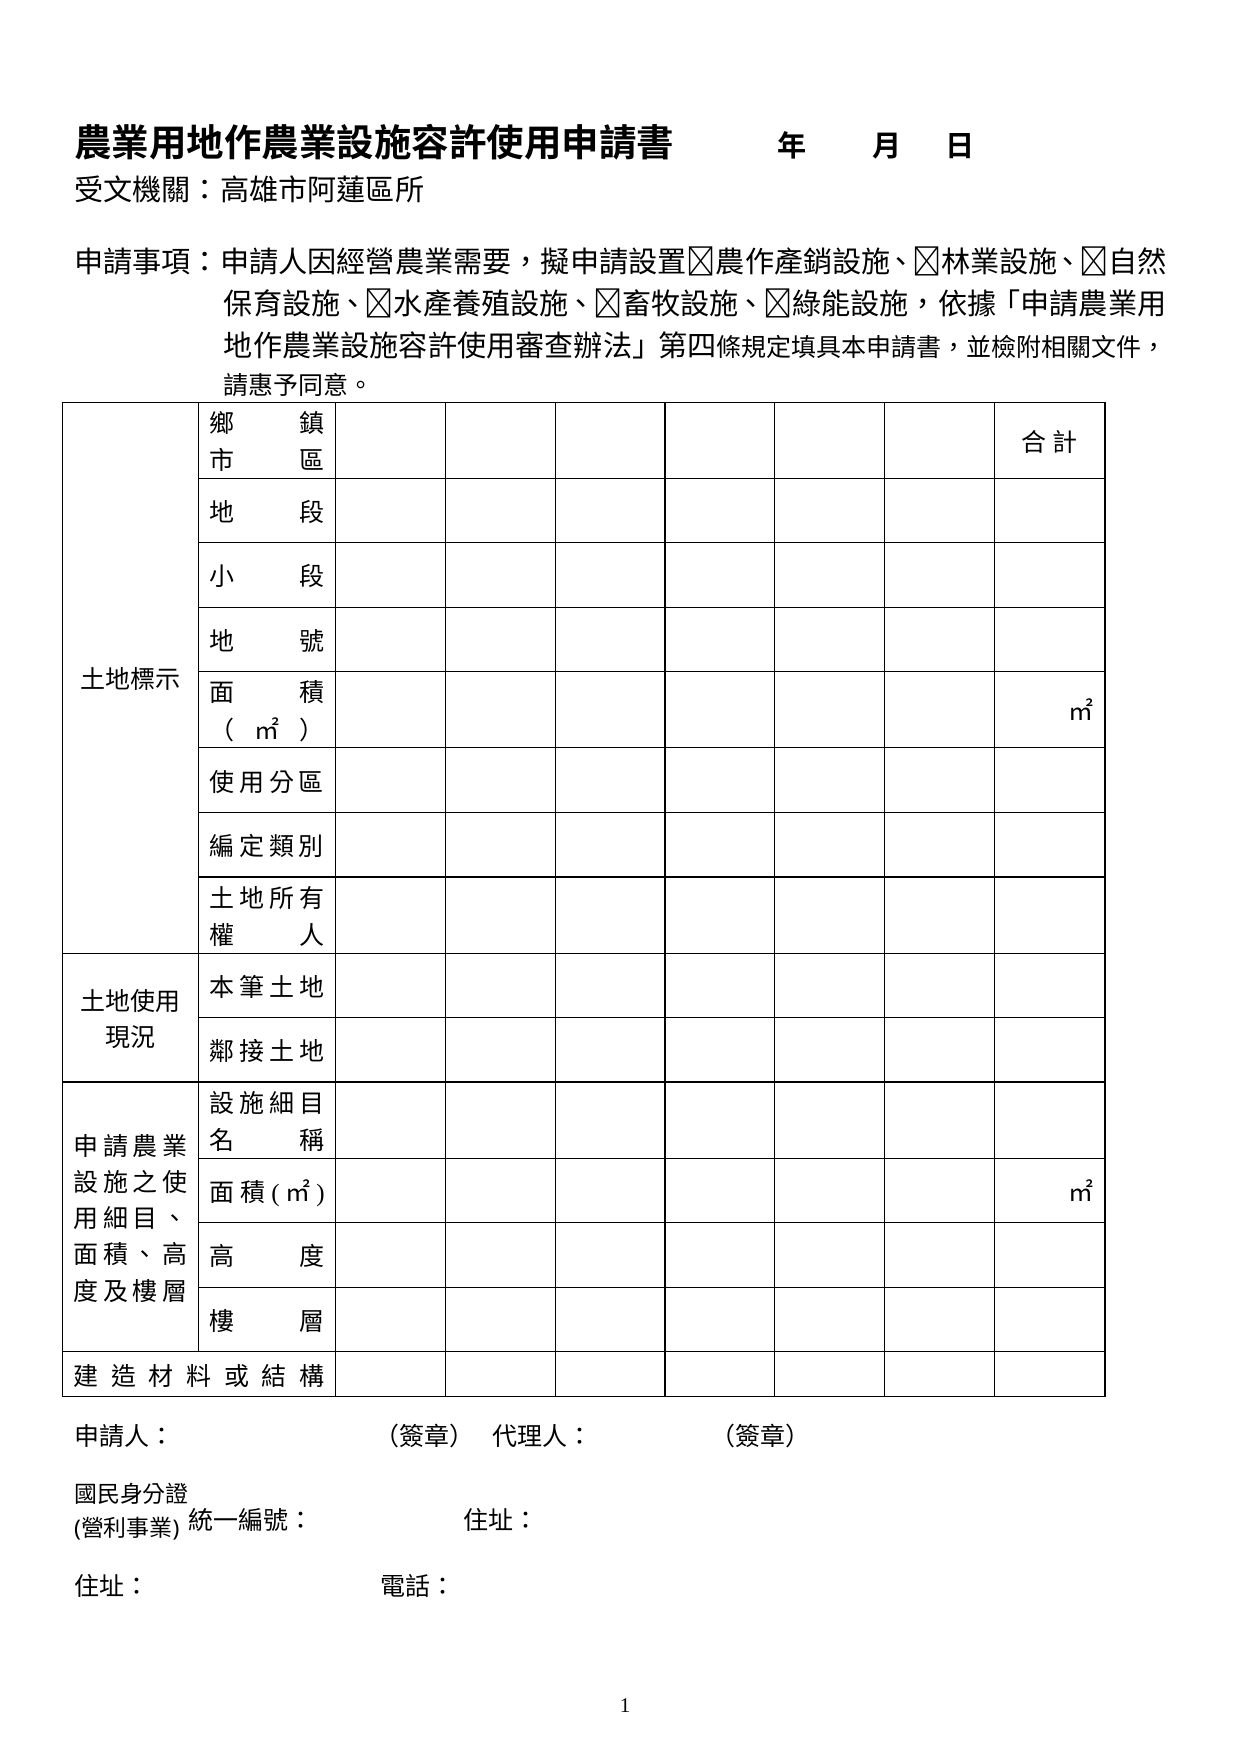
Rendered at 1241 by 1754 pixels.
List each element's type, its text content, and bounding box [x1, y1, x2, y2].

table_cell [775, 1223, 884, 1287]
table_cell [775, 479, 884, 542]
table_cell [885, 608, 994, 671]
table_cell [336, 1018, 445, 1081]
table_cell [775, 1352, 884, 1396]
table_cell [446, 1288, 555, 1351]
table_cell [995, 813, 1104, 876]
table_cell 使用分區 [199, 748, 335, 812]
table_cell [885, 954, 994, 1017]
table_cell 小段 [199, 543, 335, 607]
table_cell [556, 954, 664, 1017]
table_cell [556, 1288, 664, 1351]
table_cell [336, 1159, 445, 1222]
table_cell 本筆土地 [199, 954, 335, 1017]
table_cell [885, 1018, 994, 1081]
table_cell [336, 748, 445, 812]
table_cell 地段 [199, 479, 335, 542]
table_cell 土地使用現況 [63, 954, 198, 1081]
table_cell [556, 748, 664, 812]
table_cell [995, 1018, 1104, 1081]
table_cell [666, 543, 774, 607]
table_header 合 計 [995, 403, 1104, 478]
table_cell [666, 813, 774, 876]
table_cell [885, 1159, 994, 1222]
table_cell [446, 1352, 555, 1396]
table_cell [446, 1159, 555, 1222]
table_cell [995, 748, 1104, 812]
table_cell [995, 1288, 1104, 1351]
table_cell [995, 1352, 1104, 1396]
table_cell [666, 748, 774, 812]
text 住址： 電話： [74, 1566, 1166, 1603]
table_cell [885, 1223, 994, 1287]
table_cell [556, 1352, 664, 1396]
table_header [446, 403, 555, 478]
table_cell [556, 608, 664, 671]
table_cell [556, 1083, 664, 1157]
table_cell [556, 813, 664, 876]
table_cell [885, 1288, 994, 1351]
table_cell [336, 1083, 445, 1157]
table_cell [556, 1223, 664, 1287]
table_cell [446, 1223, 555, 1287]
table_header 土地標示 [63, 403, 198, 952]
table_cell [556, 878, 664, 952]
table_cell [556, 543, 664, 607]
table_cell 鄰接土地 [199, 1018, 335, 1081]
table_cell [775, 1159, 884, 1222]
table_cell 申請農業設施之使用細目、面積、高度及樓層 [63, 1083, 198, 1351]
table_cell [885, 543, 994, 607]
table_cell [775, 748, 884, 812]
table_cell [775, 672, 884, 747]
table_cell [556, 479, 664, 542]
table_cell ㎡ [995, 672, 1104, 747]
table_cell [775, 813, 884, 876]
table_cell [336, 813, 445, 876]
table_cell [666, 479, 774, 542]
table_cell [885, 672, 994, 747]
table_cell [666, 954, 774, 1017]
table_cell [995, 878, 1104, 952]
table_cell [995, 1083, 1104, 1157]
table_cell [446, 543, 555, 607]
table_cell [336, 1352, 445, 1396]
table_cell [885, 813, 994, 876]
table_cell [336, 479, 445, 542]
text 申請事項：申請人因經營農業需要，擬申請設置農作產銷設施、林業設施、自然保育設施、水產養殖設施、畜牧設施、綠能設施，依據「申請農業用地作農業設施容許使用審查辦法」第四條規定填具本申請書，並檢附相關文件，請惠予同意。 [74, 238, 1166, 402]
table_header [666, 403, 774, 478]
table_cell 面積(㎡) [199, 1159, 335, 1222]
table_cell [336, 1223, 445, 1287]
table_cell 建造材料或結構 [63, 1352, 335, 1396]
table_cell [336, 543, 445, 607]
table_header [336, 403, 445, 478]
table_cell [885, 878, 994, 952]
table_cell 土地所有權人 [199, 878, 335, 952]
table_cell 高度 [199, 1223, 335, 1287]
table_cell ㎡ [995, 1159, 1104, 1222]
table_cell [995, 1223, 1104, 1287]
text 申請人： （簽章） 代理人： （簽章） [74, 1416, 1166, 1453]
table_cell [666, 672, 774, 747]
table_cell 樓層 [199, 1288, 335, 1351]
table_cell [446, 608, 555, 671]
text 受文機關：高雄市阿蓮區所 [74, 167, 1166, 209]
table_cell [775, 878, 884, 952]
table_cell [775, 1018, 884, 1081]
table_cell [666, 1288, 774, 1351]
table_header [775, 403, 884, 478]
table_cell [775, 608, 884, 671]
table_cell [885, 1352, 994, 1396]
table_cell [336, 954, 445, 1017]
table_cell [995, 954, 1104, 1017]
table_cell 設施細目名稱 [199, 1083, 335, 1157]
table_cell [556, 1159, 664, 1222]
table_cell [666, 878, 774, 952]
table_header [556, 403, 664, 478]
table_cell [336, 608, 445, 671]
table_cell [556, 1018, 664, 1081]
table_cell [885, 479, 994, 542]
table_cell [995, 543, 1104, 607]
table_cell [556, 672, 664, 747]
table_cell [666, 1352, 774, 1396]
table_cell 面積（㎡） [199, 672, 335, 747]
table_cell [446, 748, 555, 812]
table_cell [666, 1223, 774, 1287]
table_cell [446, 813, 555, 876]
table_cell [775, 1288, 884, 1351]
text 農業用地作農業設施容許使用申請書 年 月 日 [74, 113, 1166, 167]
table_cell [775, 1083, 884, 1157]
table_cell [995, 479, 1104, 542]
table_cell [666, 1083, 774, 1157]
table_cell [446, 1018, 555, 1081]
table_cell [666, 608, 774, 671]
table_cell [446, 479, 555, 542]
table_cell [995, 608, 1104, 671]
table_cell [336, 1288, 445, 1351]
table_header 鄉鎮 市區 [199, 403, 335, 478]
table_cell [775, 954, 884, 1017]
table_header [885, 403, 994, 478]
table_cell [446, 1083, 555, 1157]
table_cell [885, 1083, 994, 1157]
table_cell [885, 748, 994, 812]
text 國民身分證(營利事業)統一編號： 住址： [74, 1472, 1166, 1547]
table_cell 編定類別 [199, 813, 335, 876]
table_cell [666, 1159, 774, 1222]
table_cell [446, 878, 555, 952]
table_cell [336, 878, 445, 952]
table_cell 地號 [199, 608, 335, 671]
table_cell [775, 543, 884, 607]
table_cell [446, 954, 555, 1017]
table_cell [666, 1018, 774, 1081]
table_cell [336, 672, 445, 747]
table_cell [446, 672, 555, 747]
